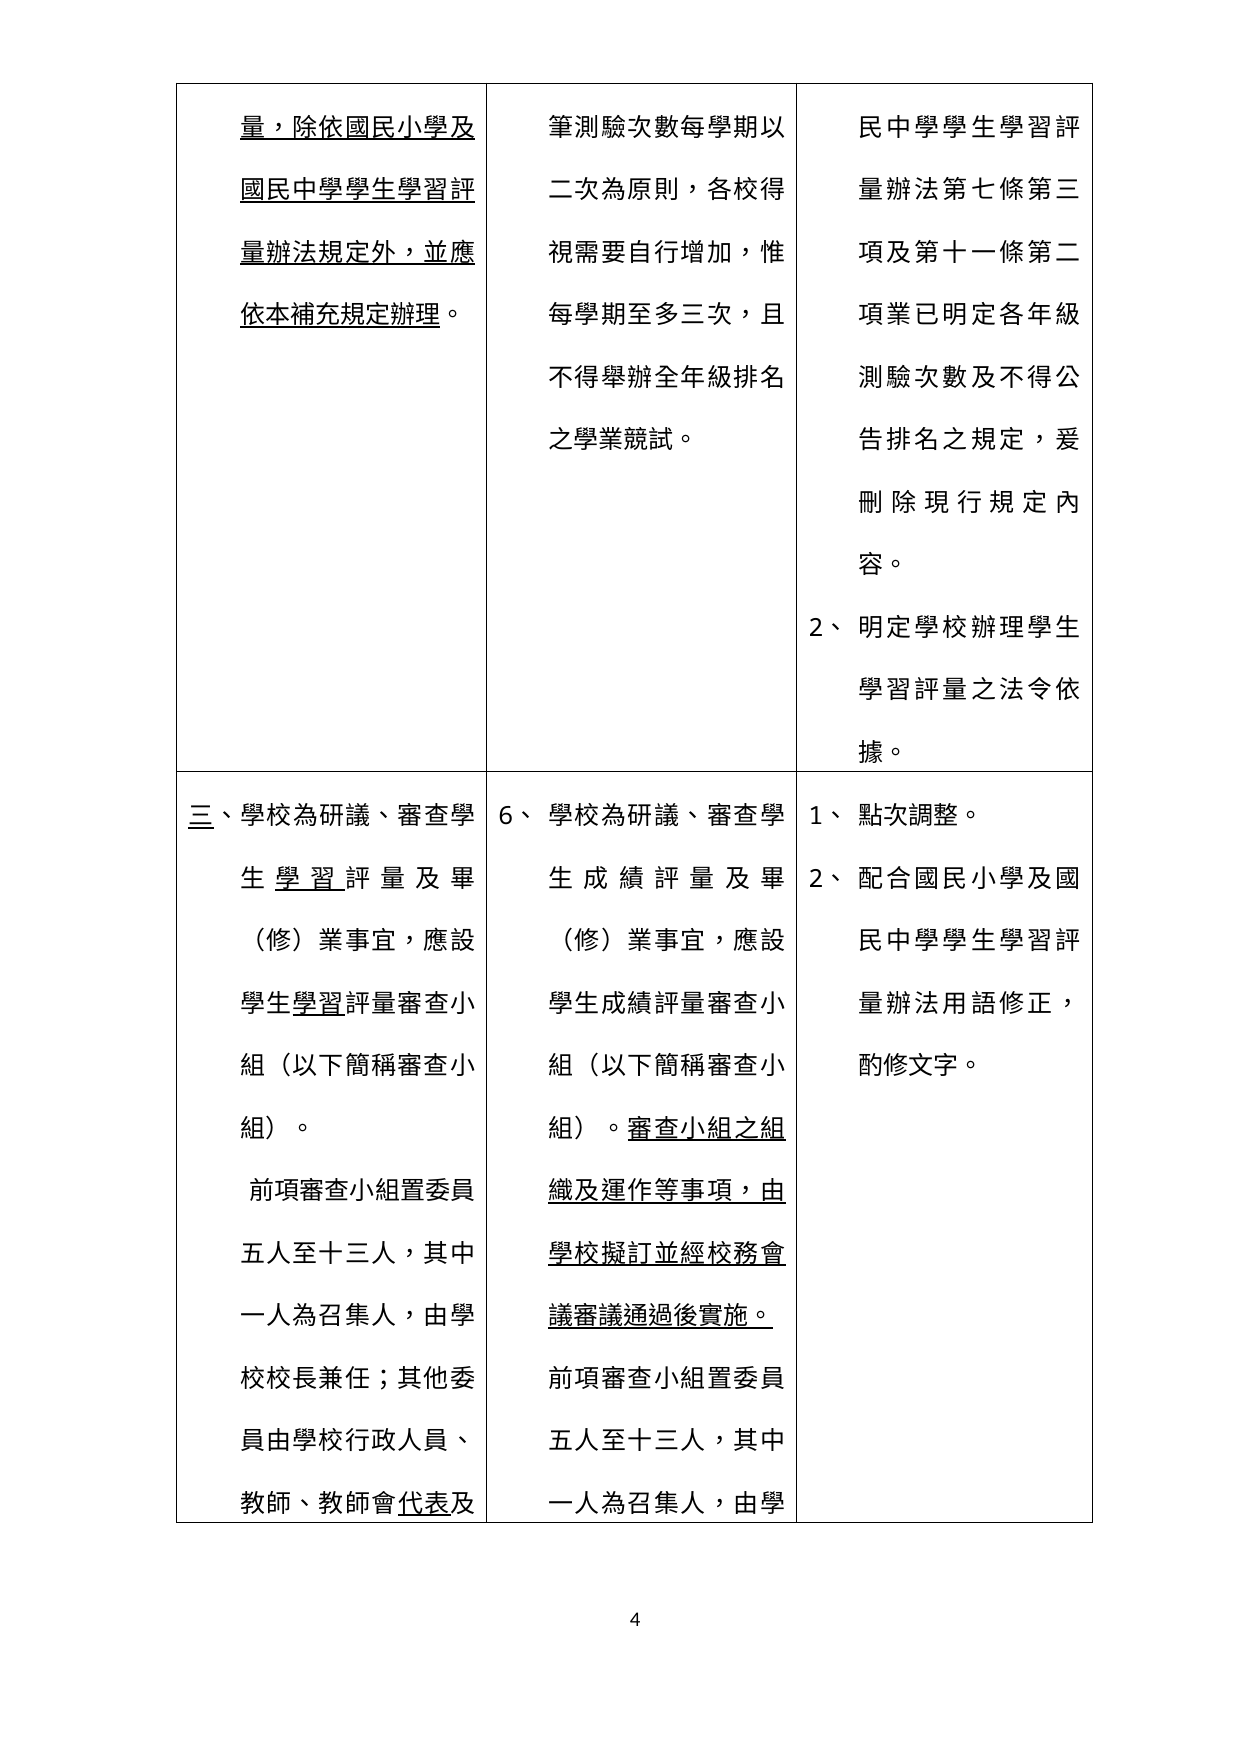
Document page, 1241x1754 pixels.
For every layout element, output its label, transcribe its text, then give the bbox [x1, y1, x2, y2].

table_cell 學校學生定期評量紙筆測驗次數每學期以二次為原則，各校得視需要自行增加，惟每學期至多三次，且不得舉辦全年級排名之學業競試。 [487, 84, 796, 771]
table_cell 考量國民小學及國民中學學生學習評量辦法第七條第三項及第十一條第二項業已明定各年級測驗次數及不得公告排名之規定，爰刪除現行規定內容。 明定學校辦理學生學習評量之法令依據。 [797, 84, 1092, 771]
table_cell 點次調整。 配合國民小學及國民中學學生學習評量辦法用語修正，酌修文字。 [797, 772, 1092, 1522]
table_cell 量，除依國民小學及國民中學學生學習評量辦法規定外，並應依本補充規定辦理。 [177, 84, 486, 771]
table_cell 三、學校為研議、審查學生學習評量及畢（修）業事宜，應設學生學習評量審查小組（以下簡稱審查小組）。 前項審查小組置委員五人至十三人，其中一人為召集人，由學校校長兼任；其他委員由學校行政人員、教師、教師會代表及 [177, 772, 486, 1522]
table_cell 學校為研議、審查學生成績評量及畢（修）業事宜，應設學生成績評量審查小組（以下簡稱審查小組）。審查小組之組織及運作等事項，由學校擬訂並經校務會議審議通過後實施。 前項審查小組置委員五人至十三人，其中一人為召集人，由學 [487, 772, 796, 1522]
